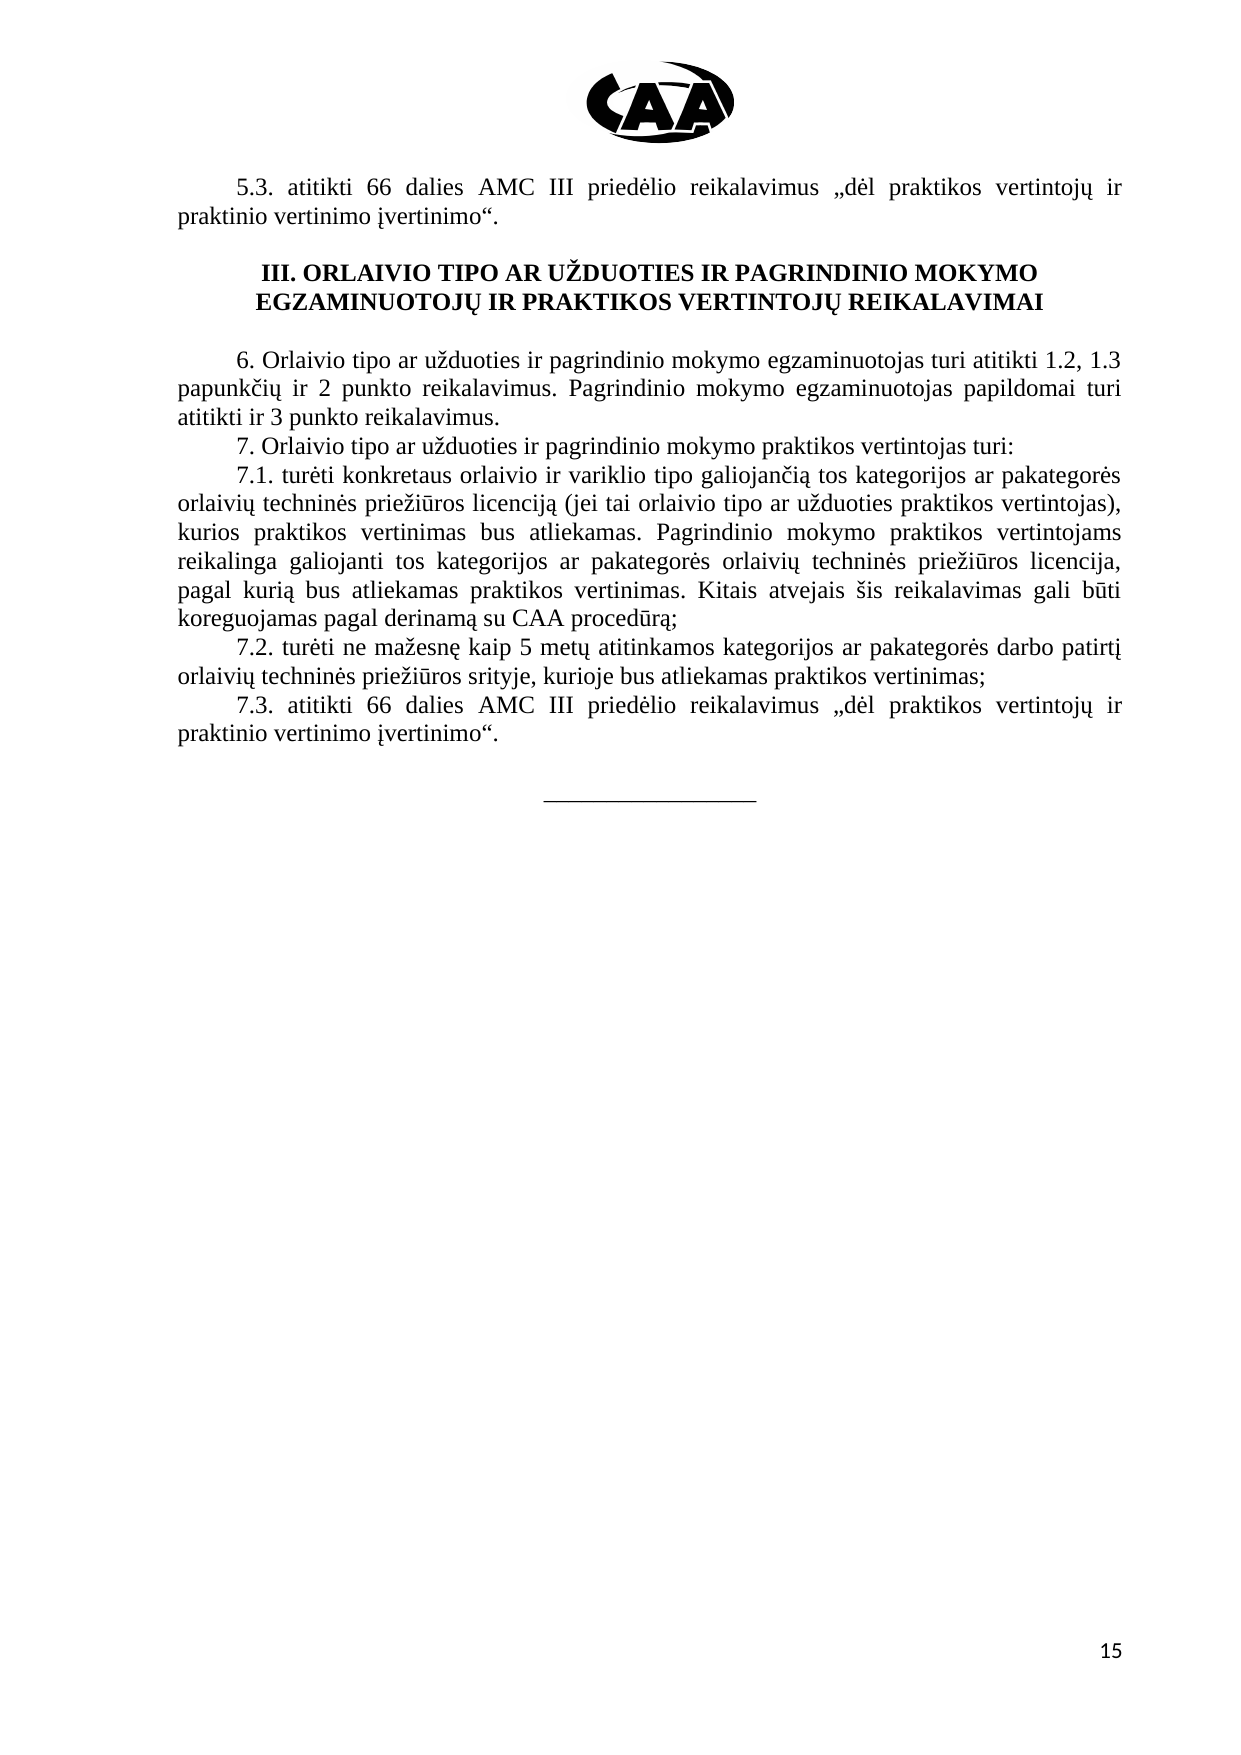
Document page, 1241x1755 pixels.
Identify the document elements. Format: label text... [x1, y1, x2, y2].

text 7.1. turėti konkretaus orlaivio ir variklio tipo galiojančią tos kategorijos ar pakategorės orlaivių techninės priežiūros licenciją (jei tai orlaivio tipo ar užduoties praktikos vertintojas), kurios praktikos vertinimas bus atliekamas. Pagrindinio mokymo praktikos vertintojams reikalinga galiojanti tos kategorijos ar pakategorės orlaivių techninės priežiūros licencija, pagal kurią bus atliekamas praktikos vertinimas. Kitais atvejais šis reikalavimas gali būti koreguojamas pagal derinamą su CAA procedūrą; [177, 460, 1122, 632]
text 5.3. atitikti 66 dalies AMC III priedėlio reikalavimus „dėl praktikos vertintojų ir praktinio vertinimo įvertinimo“. [177, 172, 1122, 230]
text 7.3. atitikti 66 dalies AMC III priedėlio reikalavimus „dėl praktikos vertintojų ir praktinio vertinimo įvertinimo“. [177, 690, 1122, 747]
text 6. Orlaivio tipo ar užduoties ir pagrindinio mokymo egzaminuotojas turi atitikti 1.2, 1.3 papunkčių ir 2 punkto reikalavimus. Pagrindinio mokymo egzaminuotojas papildomai turi atitikti ir 3 punkto reikalavimus. [177, 345, 1122, 431]
text _________________ [177, 776, 1122, 805]
text 7.2. turėti ne mažesnę kaip 5 metų atitinkamos kategorijos ar pakategorės darbo patirtį orlaivių techninės priežiūros srityje, kurioje bus atliekamas praktikos vertinimas; [177, 632, 1122, 690]
text 7. Orlaivio tipo ar užduoties ir pagrindinio mokymo praktikos vertintojas turi: [177, 431, 1122, 460]
text III. ORLAIVIO TIPO AR UŽDUOTIES IR PAGRINDINIO MOKYMO EGZAMINUOTOJŲ IR PRAKTIKOS VERTINTOJŲ REIKALAVIMAI [177, 258, 1122, 316]
